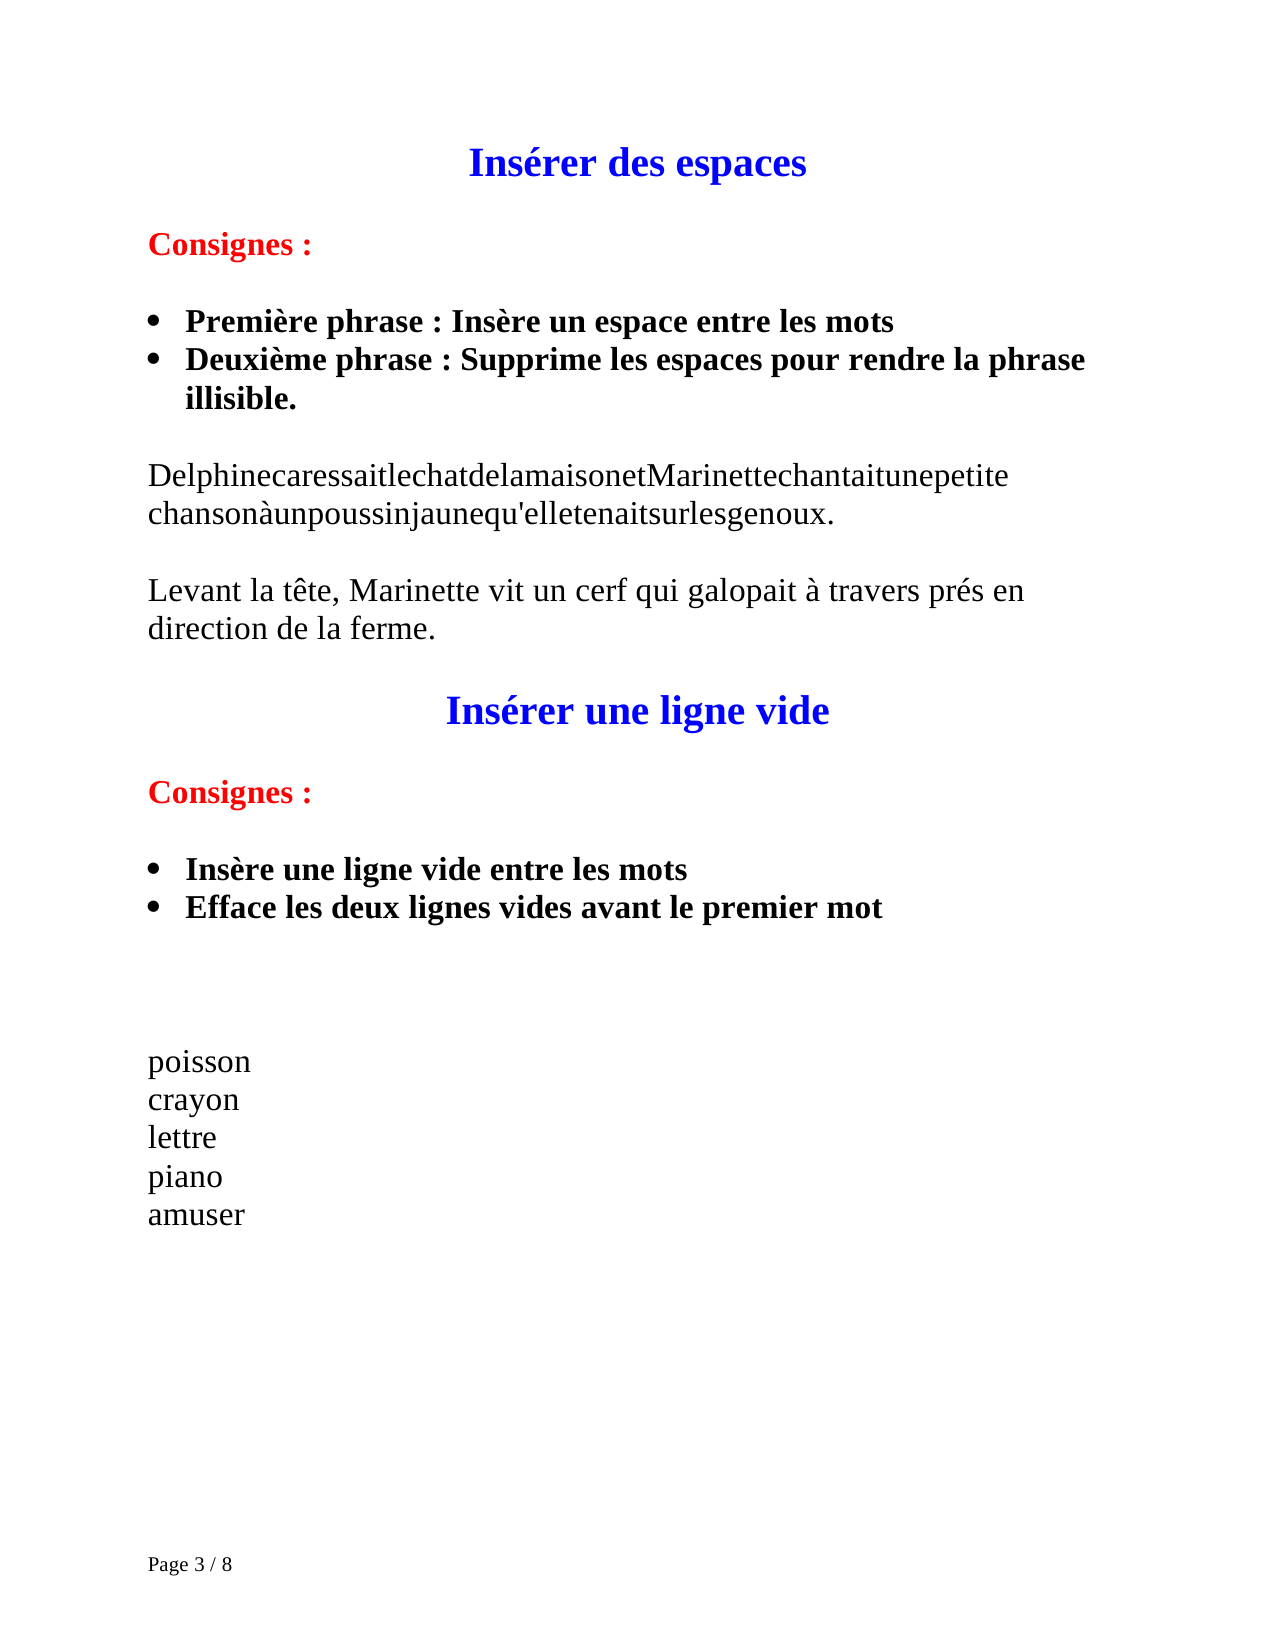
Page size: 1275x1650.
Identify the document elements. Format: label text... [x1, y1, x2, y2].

subtitle Insérer des espaces [148, 137, 1127, 185]
list Efface les deux lignes vides avant le premier mot [148, 887, 1127, 925]
text DelphinecaressaitlechatdelamaisonetMarinettechantaitunepetite [148, 454, 1127, 493]
list Insère une ligne vide entre les mots [148, 848, 1127, 887]
text Levant la tête, Marinette vit un cerf qui galopait à travers prés en direction de la ferme. [148, 570, 1127, 647]
list Première phrase : Insère un espace entre les mots [148, 301, 1127, 339]
text amuser [148, 1194, 1127, 1233]
text chansonàunpoussinjaunequ'elletenaitsurlesgenoux. [148, 493, 1127, 531]
text poisson [148, 1041, 1127, 1079]
text piano [148, 1156, 1127, 1194]
text lettre [148, 1117, 1127, 1156]
text crayon [148, 1079, 1127, 1117]
subtitle Insérer une ligne vide [148, 685, 1127, 733]
list Deuxième phrase : Supprime les espaces pour rendre la phrase illisible. [148, 339, 1127, 416]
text Consignes : [148, 772, 1127, 810]
text Consignes : [148, 224, 1127, 262]
